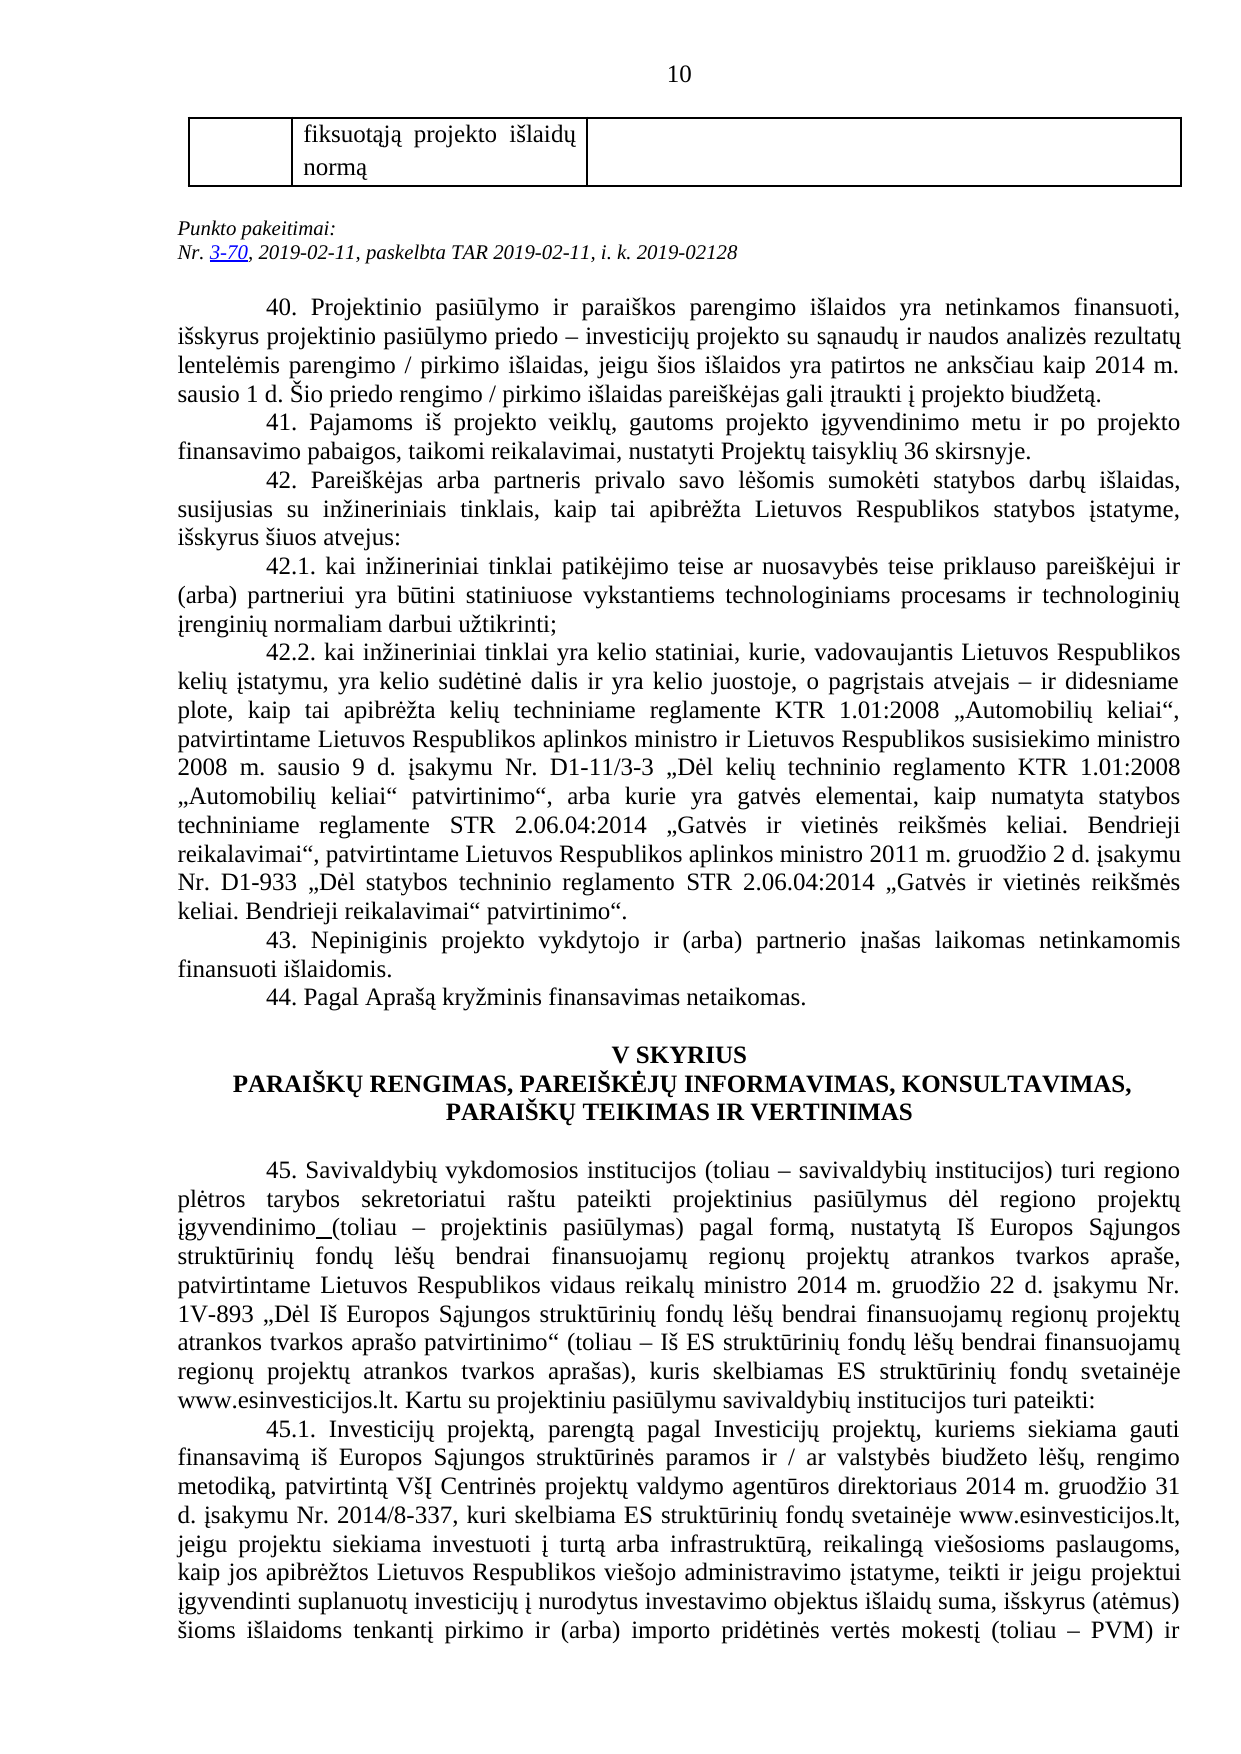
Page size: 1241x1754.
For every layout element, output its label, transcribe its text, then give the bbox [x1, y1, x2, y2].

text V SKYRIUS [177, 1040, 1181, 1069]
text Nr. 3-70, 2019-02-11, paskelbta TAR 2019-02-11, i. k. 2019-02128 [177, 239, 1181, 264]
text 43. Nepiniginis projekto vykdytojo ir (arba) partnerio įnašas laikomas netinkamomis finansuoti išlaidomis. [177, 925, 1181, 982]
text 44. Pagal Aprašą kryžminis finansavimas netaikomas. [177, 982, 1181, 1011]
text 42. Pareiškėjas arba partneris privalo savo lėšomis sumokėti statybos darbų išlaidas, susijusias su inžineriniais tinklais, kaip tai apibrėžta Lietuvos Respublikos statybos įstatyme, išskyrus šiuos atvejus: [177, 465, 1181, 551]
text 42.2. kai inžineriniai tinklai yra kelio statiniai, kurie, vadovaujantis Lietuvos Respublikos kelių įstatymu, yra kelio sudėtinė dalis ir yra kelio juostoje, o pagrįstais atvejais – ir didesniame plote, kaip tai apibrėžta kelių techniniame reglamente KTR 1.01:2008 „Automobilių keliai“, patvirtintame Lietuvos Respublikos aplinkos ministro ir Lietuvos Respublikos susisiekimo ministro 2008 m. sausio 9 d. įsakymu Nr. D1-11/3-3 „Dėl kelių techninio reglamento KTR 1.01:2008 „Automobilių keliai“ patvirtinimo“, arba kurie yra gatvės elementai, kaip numatyta statybos techniniame reglamente STR 2.06.04:2014 „Gatvės ir vietinės reikšmės keliai. Bendrieji reikalavimai“, patvirtintame Lietuvos Respublikos aplinkos ministro 2011 m. gruodžio 2 d. įsakymu Nr. D1-933 „Dėl statybos techninio reglamento STR 2.06.04:2014 „Gatvės ir vietinės reikšmės keliai. Bendrieji reikalavimai“ patvirtinimo“. [177, 637, 1181, 925]
table_cell [190, 119, 291, 185]
table_cell fiksuotąją projekto išlaidų normą [293, 119, 586, 185]
text 42.1. kai inžineriniai tinklai patikėjimo teise ar nuosavybės teise priklauso pareiškėjui ir (arba) partneriui yra būtini statiniuose vykstantiems technologiniams procesams ir technologinių įrenginių normaliam darbui užtikrinti; [177, 551, 1181, 637]
text 41. Pajamoms iš projekto veiklų, gautoms projekto įgyvendinimo metu ir po projekto finansavimo pabaigos, taikomi reikalavimai, nustatyti Projektų taisyklių 36 skirsnyje. [177, 407, 1181, 465]
table_cell [588, 119, 1180, 185]
text Punkto pakeitimai: [177, 216, 1181, 239]
text PARAIŠKŲ RENGIMAS, PAREIŠKĖJŲ INFORMAVIMAS, KONSULTAVIMAS, PARAIŠKŲ TEIKIMAS IR VERTINIMAS [177, 1069, 1181, 1126]
text 40. Projektinio pasiūlymo ir paraiškos parengimo išlaidos yra netinkamos finansuoti, išskyrus projektinio pasiūlymo priedo – investicijų projekto su sąnaudų ir naudos analizės rezultatų lentelėmis parengimo / pirkimo išlaidas, jeigu šios išlaidos yra patirtos ne anksčiau kaip 2014 m. sausio 1 d. Šio priedo rengimo / pirkimo išlaidas pareiškėjas gali įtraukti į projekto biudžetą. [177, 292, 1181, 407]
text 45.1. Investicijų projektą, parengtą pagal Investicijų projektų, kuriems siekiama gauti finansavimą iš Europos Sąjungos struktūrinės paramos ir / ar valstybės biudžeto lėšų, rengimo metodiką, patvirtintą VšĮ Centrinės projektų valdymo agentūros direktoriaus 2014 m. gruodžio 31 d. įsakymu Nr. 2014/8-337, kuri skelbiama ES struktūrinių fondų svetainėje www.esinvesticijos.lt, jeigu projektu siekiama investuoti į turtą arba infrastruktūrą, reikalingą viešosioms paslaugoms, kaip jos apibrėžtos Lietuvos Respublikos viešojo administravimo įstatyme, teikti ir jeigu projektui įgyvendinti suplanuotų investicijų į nurodytus investavimo objektus išlaidų suma, išskyrus (atėmus) šioms išlaidoms tenkantį pirkimo ir (arba) importo pridėtinės vertės mokestį (toliau – PVM) ir [177, 1414, 1181, 1644]
text 45. Savivaldybių vykdomosios institucijos (toliau – savivaldybių institucijos) turi regiono plėtros tarybos sekretoriatui raštu pateikti projektinius pasiūlymus dėl regiono projektų įgyvendinimo (toliau – projektinis pasiūlymas) pagal formą, nustatytą Iš Europos Sąjungos struktūrinių fondų lėšų bendrai finansuojamų regionų projektų atrankos tvarkos apraše, patvirtintame Lietuvos Respublikos vidaus reikalų ministro 2014 m. gruodžio 22 d. įsakymu Nr. 1V-893 „Dėl Iš Europos Sąjungos struktūrinių fondų lėšų bendrai finansuojamų regionų projektų atrankos tvarkos aprašo patvirtinimo“ (toliau – Iš ES struktūrinių fondų lėšų bendrai finansuojamų regionų projektų atrankos tvarkos aprašas), kuris skelbiamas ES struktūrinių fondų svetainėje www.esinvesticijos.lt. Kartu su projektiniu pasiūlymu savivaldybių institucijos turi pateikti: [177, 1155, 1181, 1414]
